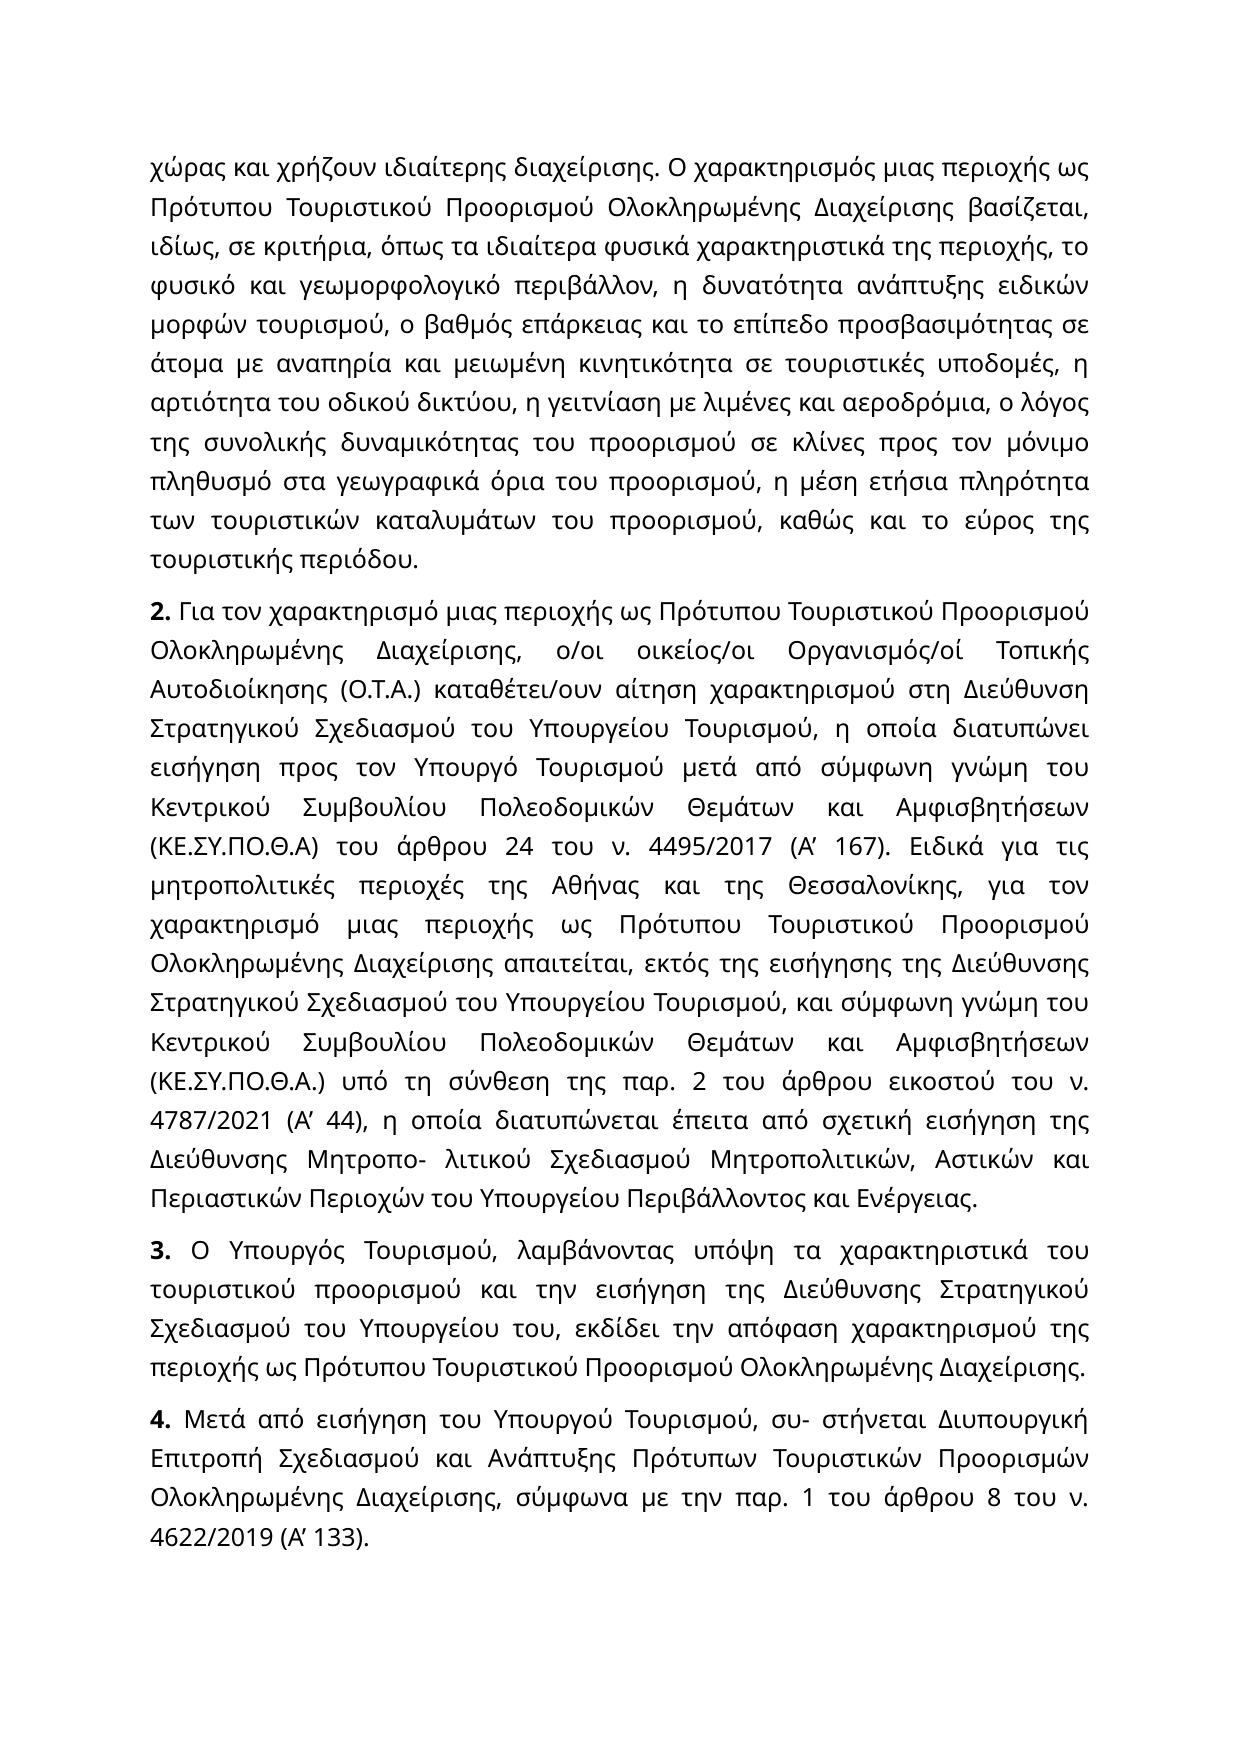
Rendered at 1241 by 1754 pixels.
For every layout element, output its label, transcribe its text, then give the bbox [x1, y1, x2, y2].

text χώρας και χρήζουν ιδιαίτερης διαχείρισης. Ο χαρακτηρισμός μιας περιοχής ως Πρότυπου Τουριστικού Προορισμού Ολοκληρωμένης Διαχείρισης βασίζεται, ιδίως, σε κριτήρια, όπως τα ιδιαίτερα φυσικά χαρακτηριστικά της περιοχής, το φυσικό και γεωμορφολογικό περιβάλλον, η δυνατότητα ανάπτυξης ειδικών μορφών τουρισμού, ο βαθμός επάρκειας και το επίπεδο προσβασιμότητας σε άτομα με αναπηρία και μειωμένη κινητικότητα σε τουριστικές υποδομές, η αρτιότητα του οδικού δικτύου, η γειτνίαση με λιμένες και αεροδρόμια, ο λόγος της συνολικής δυναμικότητας του προορισμού σε κλίνες προς τον μόνιμο πληθυσμό στα γεωγραφικά όρια του προορισμού, η μέση ετήσια πληρότητα των τουριστικών καταλυμάτων του προορισμού, καθώς και το εύρος της τουριστικής περιόδου. [150, 150, 1090, 576]
text 4. Μετά από εισήγηση του Υπουργού Τουρισμού, συ- στήνεται Διυπουργική Επιτροπή Σχεδιασμού και Ανάπτυξης Πρότυπων Τουριστικών Προορισμών Ολοκληρωμένης Διαχείρισης, σύμφωνα με την παρ. 1 του άρθρου 8 του ν. 4622/2019 (Α’ 133). [150, 1402, 1090, 1553]
text 3. Ο Υπουργός Τουρισμού, λαμβάνοντας υπόψη τα χαρακτηριστικά του τουριστικού προορισμού και την εισήγηση της Διεύθυνσης Στρατηγικού Σχεδιασμού του Υπουργείου του, εκδίδει την απόφαση χαρακτηρισμού της περιοχής ως Πρότυπου Τουριστικού Προορισμού Ολοκληρωμένης Διαχείρισης. [150, 1232, 1090, 1384]
text 2. Για τον χαρακτηρισμό μιας περιοχής ως Πρότυπου Τουριστικού Προορισμού Ολοκληρωμένης Διαχείρισης, ο/οι οικείος/οι Οργανισμός/οί Τοπικής Αυτοδιοίκησης (Ο.Τ.Α.) καταθέτει/ουν αίτηση χαρακτηρισμού στη Διεύθυνση Στρατηγικού Σχεδιασμού του Υπουργείου Τουρισμού, η οποία διατυπώνει εισήγηση προς τον Υπουργό Τουρισμού μετά από σύμφωνη γνώμη του Κεντρικού Συμβουλίου Πολεοδομικών Θεμάτων και Αμφισβητήσεων (ΚΕ.ΣΥ.ΠΟ.Θ.Α) του άρθρου 24 του ν. 4495/2017 (Α’ 167). Ειδικά για τις μητροπολιτικές περιοχές της Αθήνας και της Θεσσαλονίκης, για τον χαρακτηρισμό μιας περιοχής ως Πρότυπου Τουριστικού Προορισμού Ολοκληρωμένης Διαχείρισης απαιτείται, εκτός της εισήγησης της Διεύθυνσης Στρατηγικού Σχεδιασμού του Υπουργείου Τουρισμού, και σύμφωνη γνώμη του Κεντρικού Συμβουλίου Πολεοδομικών Θεμάτων και Αμφισβητήσεων (ΚΕ.ΣΥ.ΠΟ.Θ.Α.) υπό τη σύνθεση της παρ. 2 του άρθρου εικοστού του ν. 4787/2021 (Α’ 44), η οποία διατυπώνεται έπειτα από σχετική εισήγηση της Διεύθυνσης Μητροπο- λιτικού Σχεδιασμού Μητροπολιτικών, Αστικών και Περιαστικών Περιοχών του Υπουργείου Περιβάλλοντος και Ενέργειας. [150, 593, 1090, 1215]
